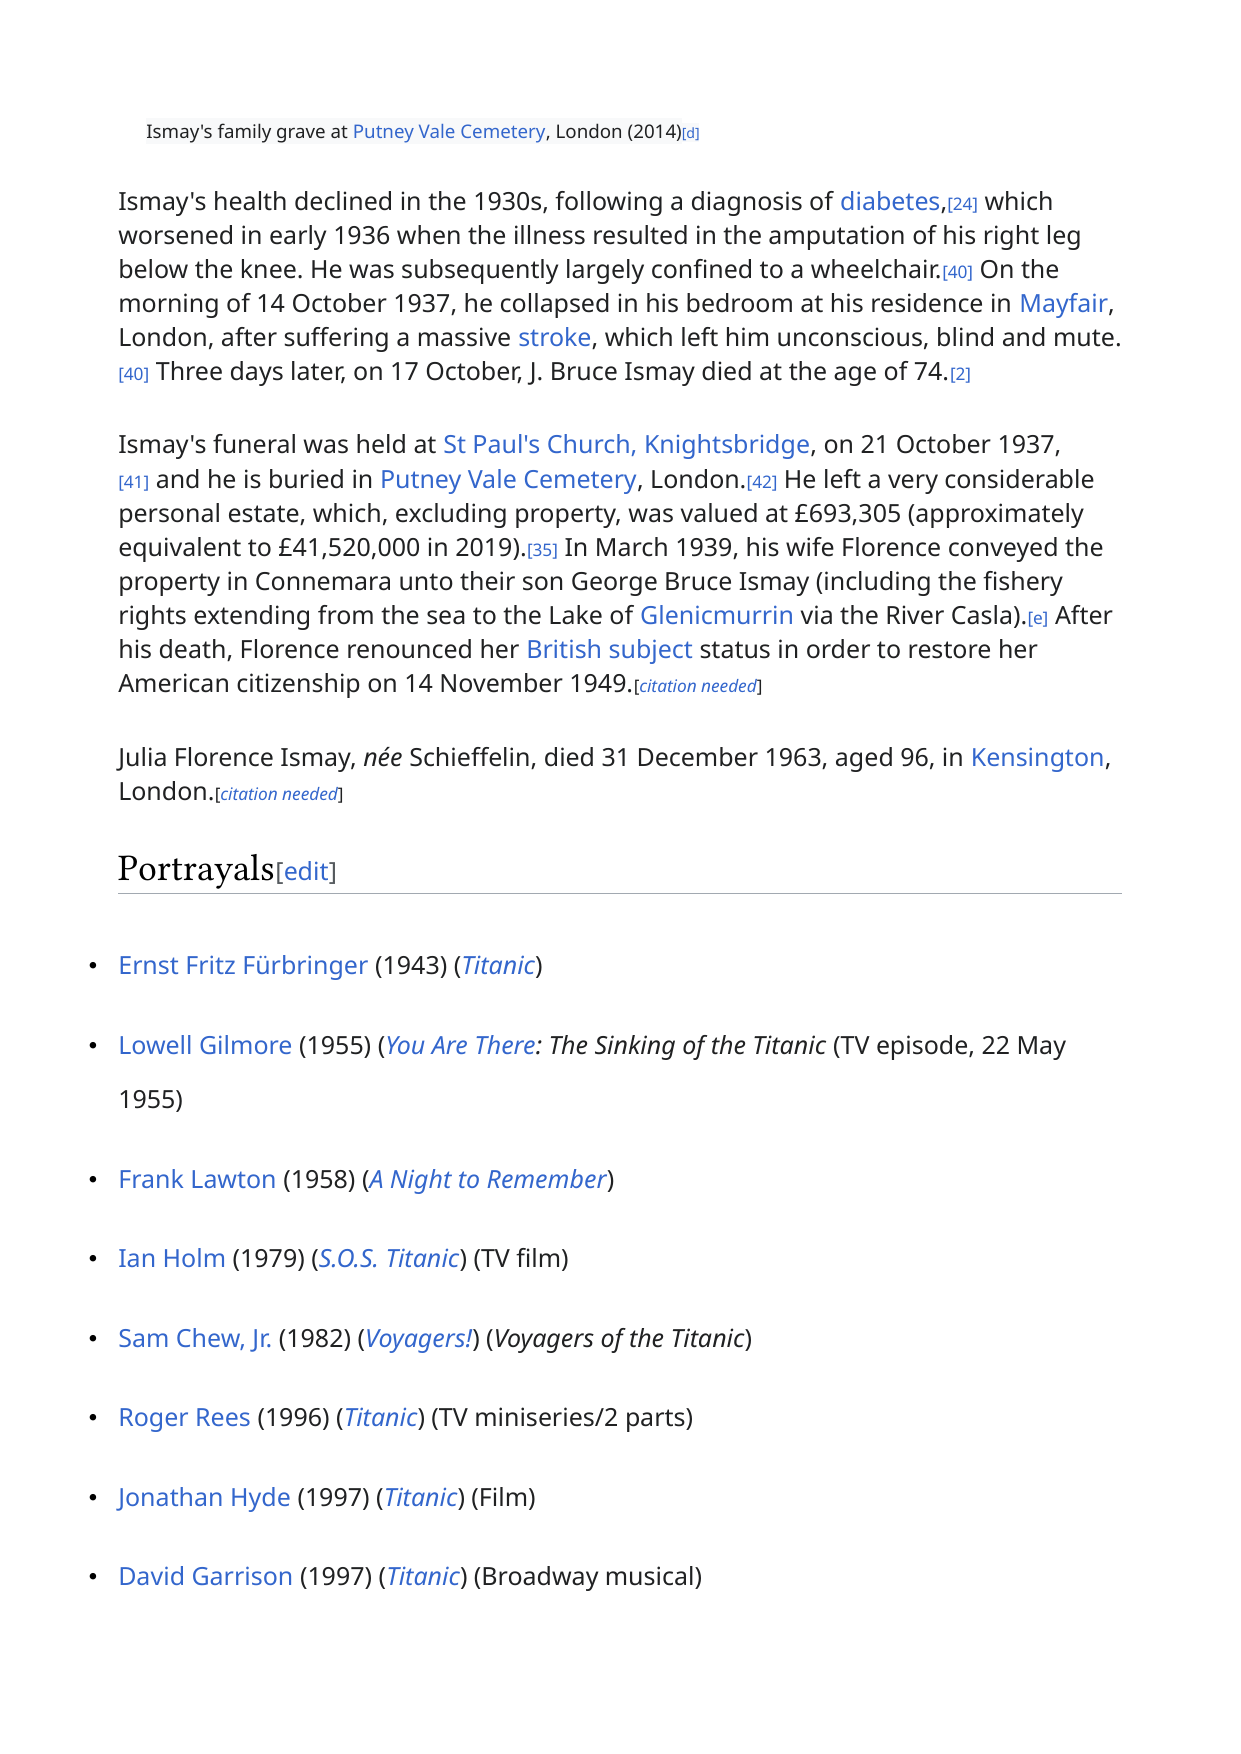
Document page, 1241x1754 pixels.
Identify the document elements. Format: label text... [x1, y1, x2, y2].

list Sam Chew, Jr. (1982) (Voyagers!) (Voyagers of the Titanic) [118, 1320, 1122, 1354]
list Ernst Fritz Fürbringer (1943) (Titanic) [118, 948, 1122, 982]
list Lowell Gilmore (1955) (You Are There: The Sinking of the Titanic (TV episode, 22 May 1955) [118, 1027, 1122, 1116]
list Roger Rees (1996) (Titanic) (TV miniseries/2 parts) [118, 1400, 1122, 1434]
text Ismay's health declined in the 1930s, following a diagnosis of diabetes,[24] which worsened in early 1936 when the illness resulted in the amputation of his right leg below the knee. He was subsequently largely confined to a wheelchair.[40] On the morning of 14 October 1937, he collapsed in his bedroom at his residence in Mayfair, London, after suffering a massive stroke, which left him unconscious, blind and mute.[40] Three days later, on 17 October, J. Bruce Ismay died at the age of 74.[2] [118, 183, 1122, 388]
subtitle Portrayals[edit] [118, 847, 1122, 893]
list Ian Holm (1979) (S.O.S. Titanic) (TV film) [118, 1241, 1122, 1275]
text Ismay's family grave at Putney Vale Cemetery, London (2014)[d] [123, 118, 1122, 144]
text Ismay's funeral was held at St Paul's Church, Knightsbridge, on 21 October 1937,[41] and he is buried in Putney Vale Cemetery, London.[42] He left a very considerable personal estate, which, excluding property, was valued at £693,305 (approximately equivalent to £41,520,000 in 2019).[35] In March 1939, his wife Florence conveyed the property in Connemara unto their son George Bruce Ismay (including the fishery rights extending from the sea to the Lake of Glenicmurrin via the River Casla).[e] After his death, Florence renounced her British subject status in order to restore her American citizenship on 14 November 1949.[citation needed] [118, 427, 1122, 700]
list Frank Lawton (1958) (A Night to Remember) [118, 1161, 1122, 1196]
text Julia Florence Ismay, née Schieffelin, died 31 December 1963, aged 96, in Kensington, London.[citation needed] [118, 739, 1122, 807]
list Jonathan Hyde (1997) (Titanic) (Film) [118, 1479, 1122, 1513]
list David Garrison (1997) (Titanic) (Broadway musical) [118, 1559, 1122, 1593]
